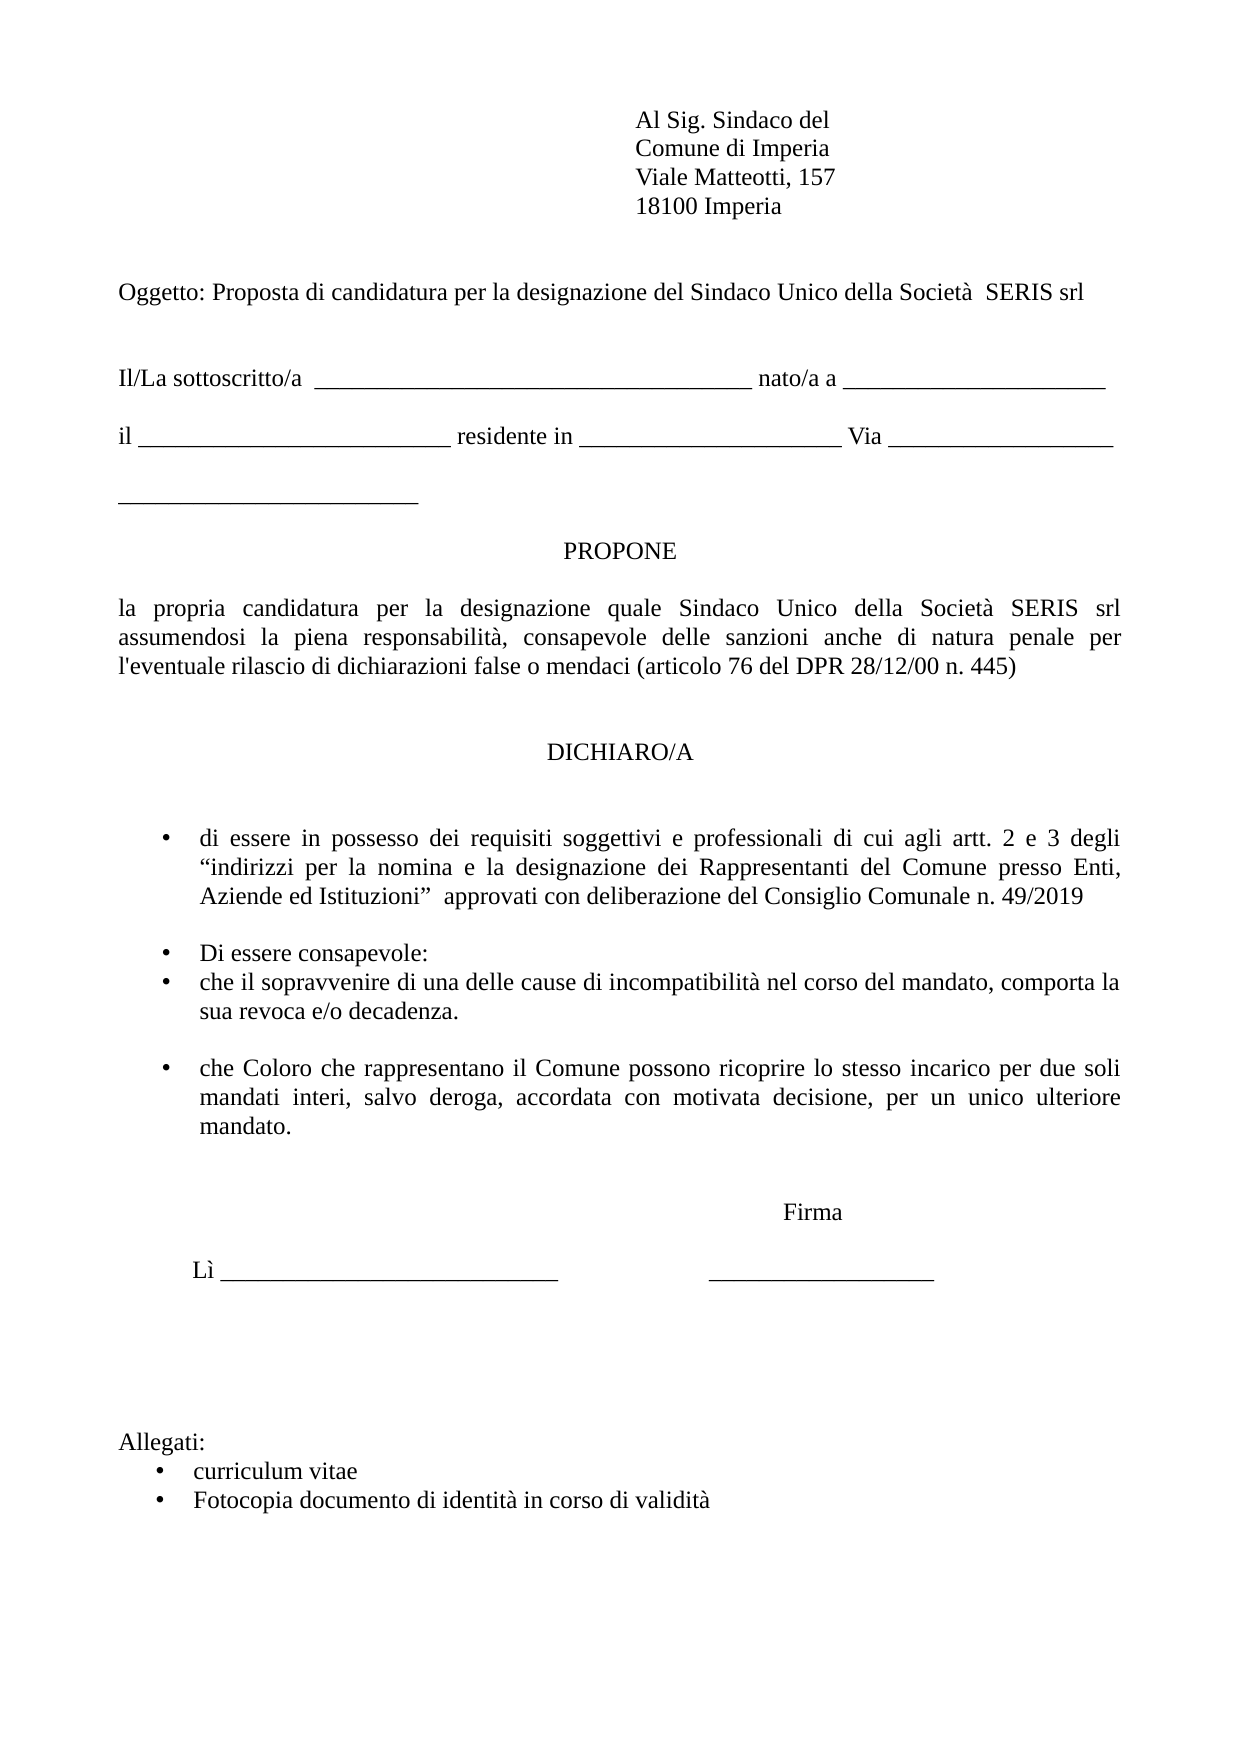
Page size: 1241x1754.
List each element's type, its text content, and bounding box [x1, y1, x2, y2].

text Al Sig. Sindaco del [118, 105, 1122, 133]
text ________________________ [118, 478, 1122, 507]
text Viale Matteotti, 157 [118, 162, 1122, 191]
text il _________________________ residente in _____________________ Via __________________ [118, 421, 1122, 450]
list curriculum vitae [156, 1456, 1122, 1485]
list che Coloro che rappresentano il Comune possono ricoprire lo stesso incarico per due soli mandati interi, salvo deroga, accordata con motivata decisione, per un unico ulteriore mandato. [162, 1053, 1122, 1140]
list Fotocopia documento di identità in corso di validità [156, 1485, 1122, 1513]
text DICHIARO/A [118, 737, 1122, 766]
text Comune di Imperia [118, 133, 1122, 162]
list Di essere consapevole: [162, 938, 1122, 967]
list che il sopravvenire di una delle cause di incompatibilità nel corso del mandato, comporta la sua revoca e/o decadenza. [162, 967, 1122, 1025]
text Allegati: [118, 1427, 1122, 1456]
text Lì ___________________________ __________________ [118, 1255, 1122, 1283]
text Firma [118, 1197, 1122, 1226]
text 18100 Imperia [118, 191, 1122, 220]
text Il/La sottoscritto/a ___________________________________ nato/a a _____________________ [118, 363, 1122, 392]
text PROPONE [118, 536, 1122, 565]
list di essere in possesso dei requisiti soggettivi e professionali di cui agli artt. 2 e 3 degli “indirizzi per la nomina e la designazione dei Rappresentanti del Comune presso Enti, Aziende ed Istituzioni” approvati con deliberazione del Consiglio Comunale n. 49/2019 [162, 823, 1122, 910]
text Oggetto: Proposta di candidatura per la designazione del Sindaco Unico della Società SERIS srl [118, 277, 1122, 306]
text la propria candidatura per la designazione quale Sindaco Unico della Società SERIS srl assumendosi la piena responsabilità, consapevole delle sanzioni anche di natura penale per l'eventuale rilascio di dichiarazioni false o mendaci (articolo 76 del DPR 28/12/00 n. 445) [118, 593, 1122, 680]
